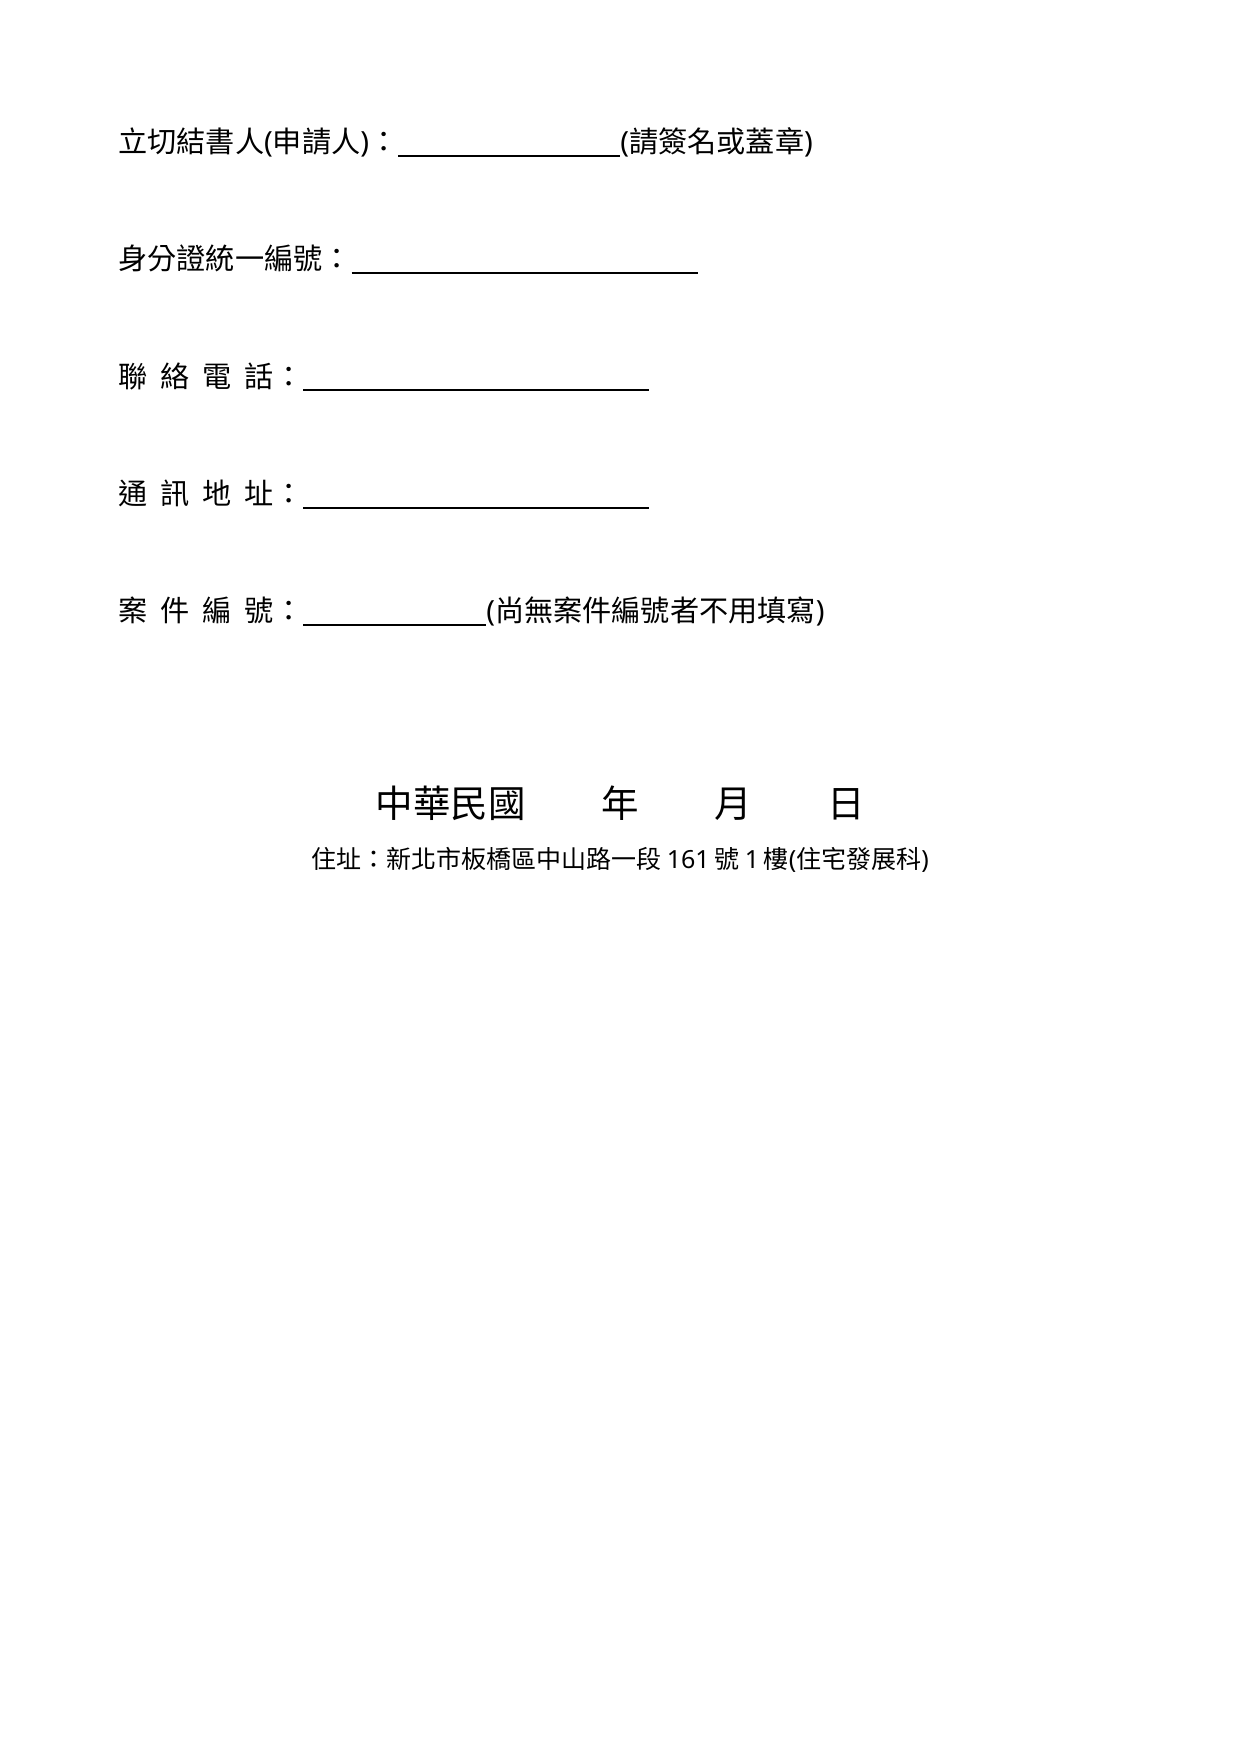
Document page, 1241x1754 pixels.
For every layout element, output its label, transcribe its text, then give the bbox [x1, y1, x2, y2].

text 立切結書人(申請人)： (請簽名或蓋章) [118, 102, 1122, 177]
text 通 訊 地 址： [118, 454, 1122, 529]
text 案 件 編 號： (尚無案件編號者不用填寫) [118, 571, 1122, 646]
text 聯 絡 電 話： [118, 337, 1122, 412]
text 中華民國 年 月 日 [118, 764, 1122, 839]
text 住址：新北市板橋區中山路一段161號1樓(住宅發展科) [118, 839, 1122, 876]
text 身分證統一編號： [118, 219, 1122, 294]
